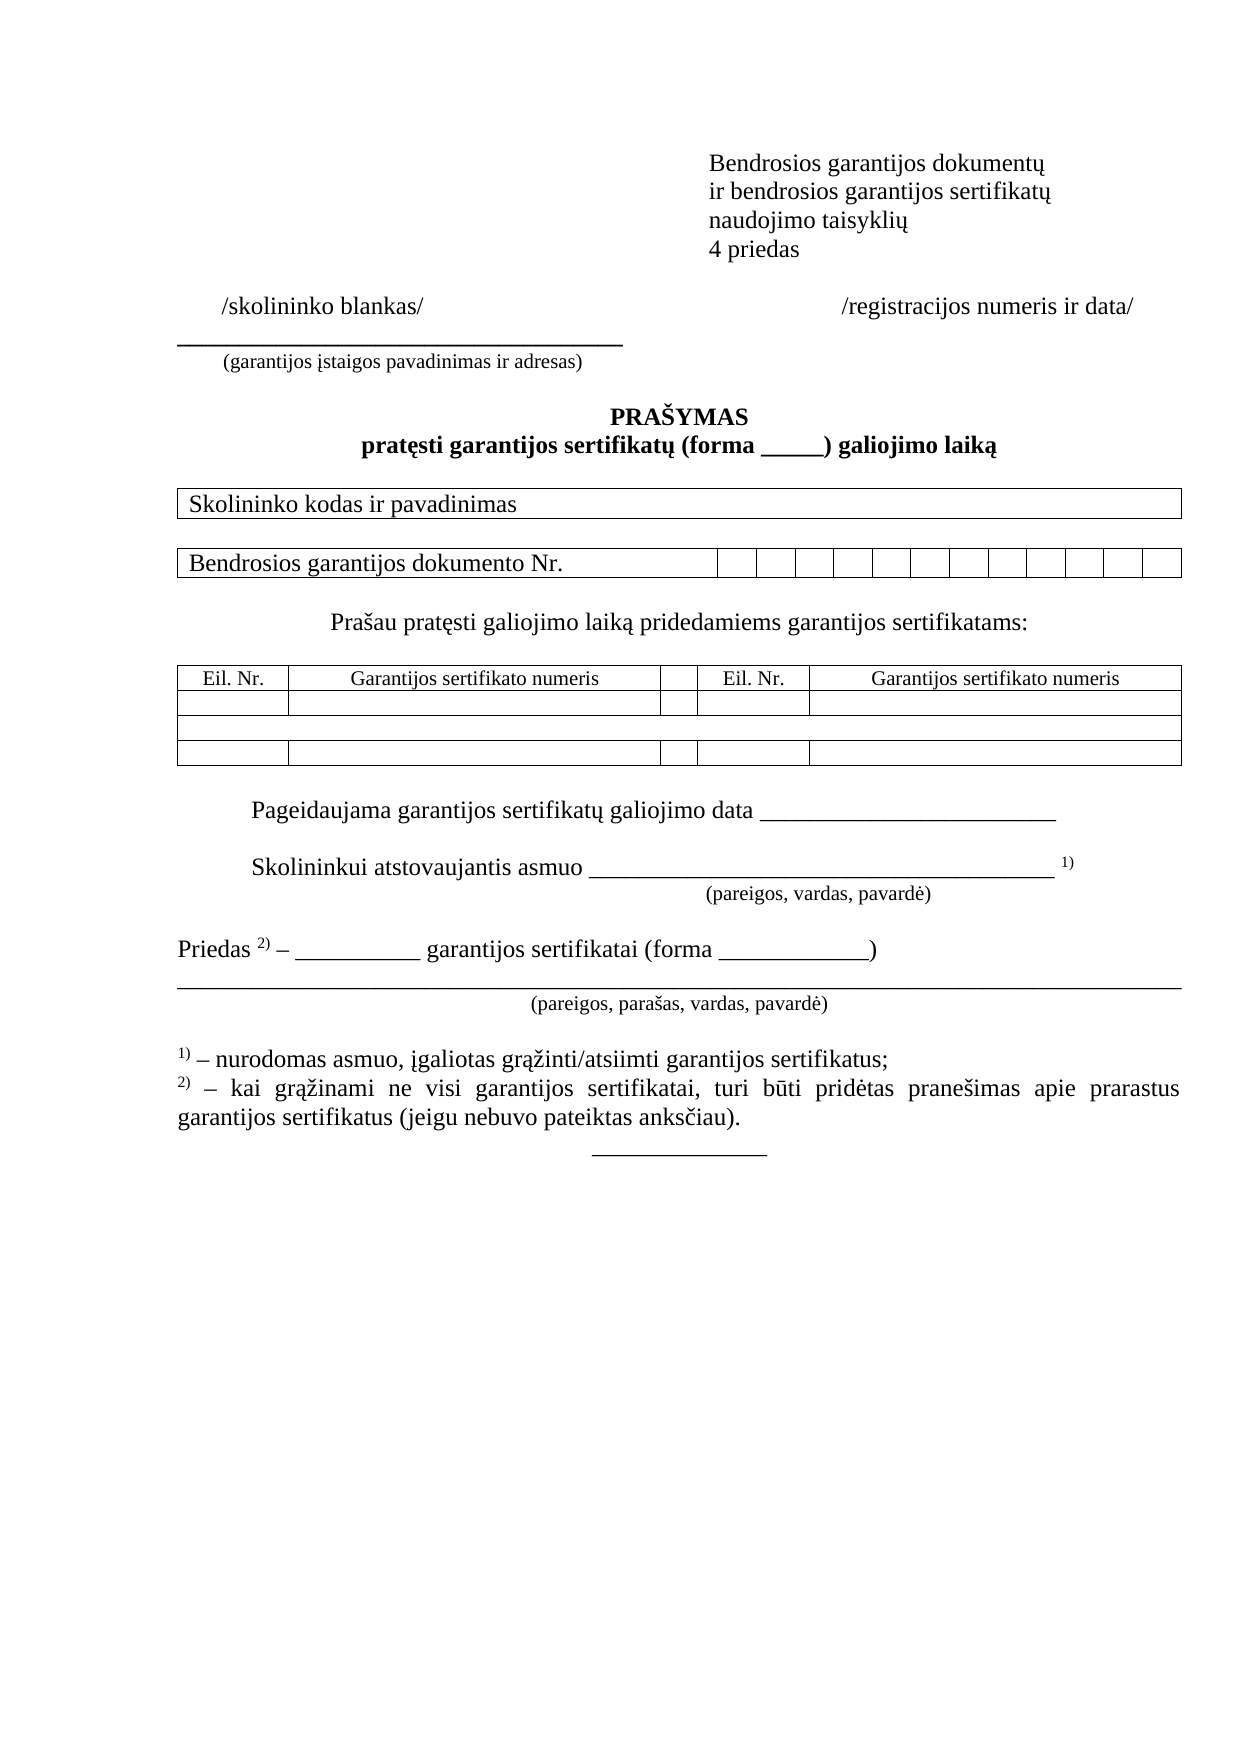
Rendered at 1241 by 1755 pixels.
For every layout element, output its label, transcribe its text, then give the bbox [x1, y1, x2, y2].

table_cell [698, 716, 809, 740]
table_cell [289, 691, 660, 715]
text (pareigos, vardas, pavardė) [177, 881, 1181, 905]
text 4 priedas [177, 234, 1181, 263]
text (pareigos, parašas, vardas, pavardė) [177, 991, 1181, 1015]
table_cell [809, 716, 1181, 740]
table_cell [810, 741, 1181, 765]
table_header [1143, 549, 1181, 577]
text (garantijos įstaigos pavadinimas ir adresas) [177, 349, 1181, 373]
table_header Garantijos sertifikato numeris [289, 666, 660, 690]
table_cell [661, 691, 697, 715]
table_header [661, 666, 697, 690]
text naudojimo taisyklių [177, 205, 1181, 234]
table_header Eil. Nr. [698, 666, 809, 690]
table_header [718, 549, 756, 577]
text ______________ [177, 1130, 1181, 1159]
table_header [796, 549, 833, 577]
table_header [989, 549, 1026, 577]
table_cell [178, 716, 289, 740]
table_cell [810, 691, 1181, 715]
table_cell [289, 716, 661, 740]
table_header [757, 549, 795, 577]
table_cell [178, 691, 288, 715]
table_header [1104, 549, 1142, 577]
table_cell [661, 716, 698, 740]
table_header Eil. Nr. [178, 666, 288, 690]
text PRAŠYMAS [177, 402, 1181, 430]
table_header [1027, 549, 1065, 577]
table_header Bendrosios garantijos dokumento Nr. [178, 549, 717, 577]
text Prašau pratęsti galiojimo laiką pridedamiems garantijos sertifikatams: [177, 607, 1181, 636]
text 1) – nurodomas asmuo, įgaliotas grąžinti/atsiimti garantijos sertifikatus; [177, 1044, 1181, 1073]
text Skolininkui atstovaujantis asmuo 1) [177, 852, 1181, 881]
table_header [950, 549, 988, 577]
table_header [911, 549, 949, 577]
text Priedas 2) – __________ garantijos sertifikatai (forma ____________) [177, 934, 1181, 963]
table_cell [698, 741, 809, 765]
table_cell [178, 741, 288, 765]
text 2) – kai grąžinami ne visi garantijos sertifikatai, turi būti pridėtas pranešimas apie prarastus garantijos sertifikatus (jeigu nebuvo pateiktas anksčiau). [177, 1073, 1181, 1130]
table_cell [289, 741, 660, 765]
table_header Garantijos sertifikato numeris [810, 666, 1181, 690]
table_header [834, 549, 872, 577]
text Pageidaujama garantijos sertifikatų galiojimo data [177, 795, 1181, 823]
table_cell [661, 741, 697, 765]
table_header [1066, 549, 1103, 577]
text Bendrosios garantijos dokumentų [177, 148, 1181, 176]
text pratęsti garantijos sertifikatų (forma _____) galiojimo laiką [177, 430, 1181, 459]
table_cell [698, 691, 809, 715]
text ir bendrosios garantijos sertifikatų [177, 176, 1181, 205]
table_header Skolininko kodas ir pavadinimas [178, 489, 1181, 518]
text /skolininko blankas/ /registracijos numeris ir data/ [177, 291, 1181, 320]
table_header [873, 549, 910, 577]
